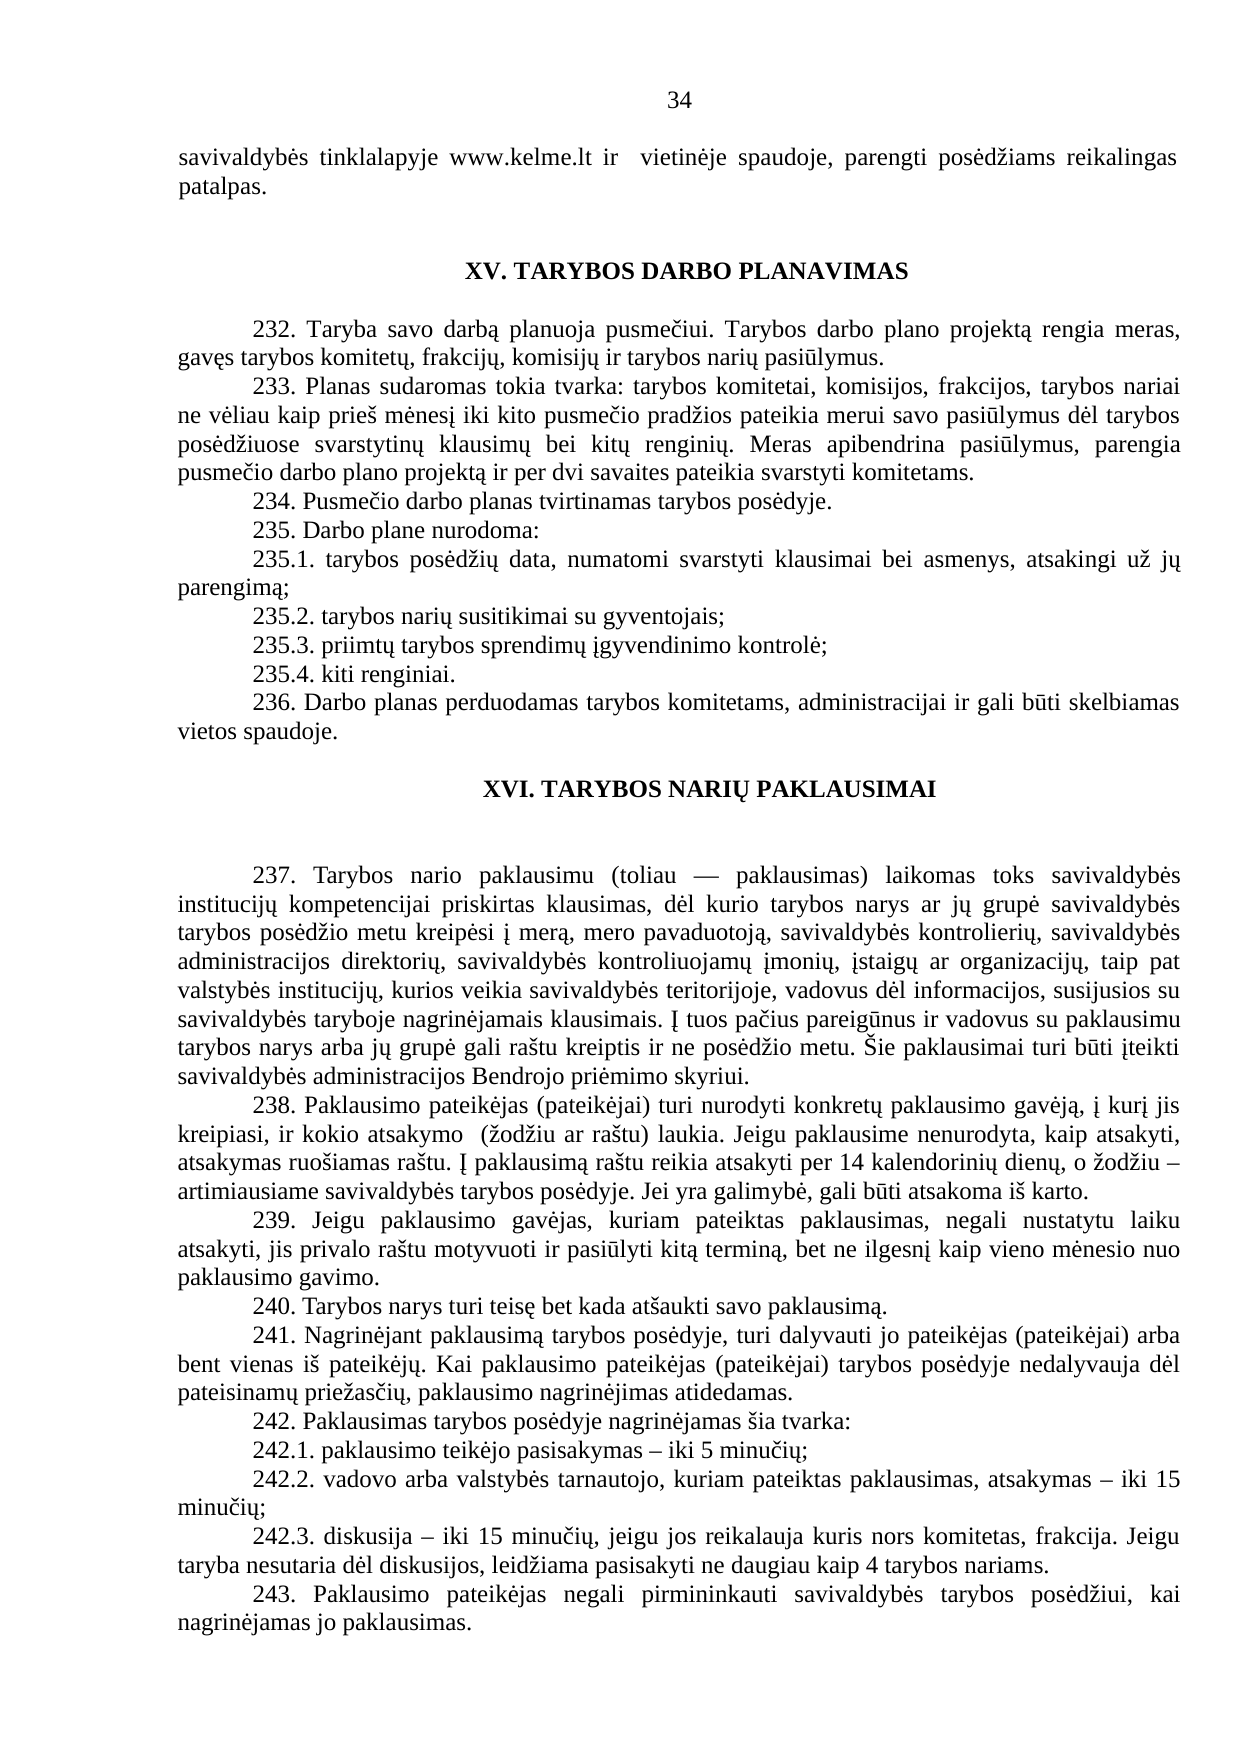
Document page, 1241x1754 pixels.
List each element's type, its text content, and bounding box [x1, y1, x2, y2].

text 243. Paklausimo pateikėjas negali pirmininkauti savivaldybės tarybos posėdžiui, kai nagrinėjamas jo paklausimas. [177, 1579, 1181, 1636]
text 235.1. tarybos posėdžių data, numatomi svarstyti klausimai bei asmenys, atsakingi už jų parengimą; [177, 544, 1181, 601]
text 235. Darbo plane nurodoma: [177, 515, 1181, 544]
text 235.2. tarybos narių susitikimai su gyventojais; [177, 601, 1181, 630]
text 238. Paklausimo pateikėjas (pateikėjai) turi nurodyti konkretų paklausimo gavėją, į kurį jis kreipiasi, ir kokio atsakymo (žodžiu ar raštu) laukia. Jeigu paklausime nenurodyta, kaip atsakyti, atsakymas ruošiamas raštu. Į paklausimą raštu reikia atsakyti per 14 kalendorinių dienų, o žodžiu – artimiausiame savivaldybės tarybos posėdyje. Jei yra galimybė, gali būti atsakoma iš karto. [177, 1090, 1181, 1205]
text 235.4. kiti renginiai. [177, 659, 1181, 687]
text 241. Nagrinėjant paklausimą tarybos posėdyje, turi dalyvauti jo pateikėjas (pateikėjai) arba bent vienas iš pateikėjų. Kai paklausimo pateikėjas (pateikėjai) tarybos posėdyje nedalyvauja dėl pateisinamų priežasčių, paklausimo nagrinėjimas atidedamas. [177, 1320, 1181, 1406]
text 233. Planas sudaromas tokia tvarka: tarybos komitetai, komisijos, frakcijos, tarybos nariai ne vėliau kaip prieš mėnesį iki kito pusmečio pradžios pateikia merui savo pasiūlymus dėl tarybos posėdžiuose svarstytinų klausimų bei kitų renginių. Meras apibendrina pasiūlymus, parengia pusmečio darbo plano projektą ir per dvi savaites pateikia svarstyti komitetams. [177, 371, 1181, 486]
text 242.3. diskusija – iki 15 minučių, jeigu jos reikalauja kuris nors komitetas, frakcija. Jeigu taryba nesutaria dėl diskusijos, leidžiama pasisakyti ne daugiau kaip 4 tarybos nariams. [177, 1521, 1181, 1579]
text 240. Tarybos narys turi teisę bet kada atšaukti savo paklausimą. [177, 1291, 1181, 1320]
text 235.3. priimtų tarybos sprendimų įgyvendinimo kontrolė; [177, 630, 1181, 659]
text 236. Darbo planas perduodamas tarybos komitetams, administracijai ir gali būti skelbiamas vietos spaudoje. [177, 687, 1181, 745]
text XV. TARYBOS DARBO PLANAVIMAS [192, 256, 1181, 285]
text 234. Pusmečio darbo planas tvirtinamas tarybos posėdyje. [177, 486, 1181, 515]
text 232. Taryba savo darbą planuoja pusmečiui. Tarybos darbo plano projektą rengia meras, gavęs tarybos komitetų, frakcijų, komisijų ir tarybos narių pasiūlymus. [177, 314, 1181, 371]
text 242. Paklausimas tarybos posėdyje nagrinėjamas šia tvarka: [177, 1406, 1181, 1435]
text 242.2. vadovo arba valstybės tarnautojo, kuriam pateiktas paklausimas, atsakymas – iki 15 minučių; [177, 1464, 1181, 1521]
text savivaldybės tinklalapyje www.kelme.lt ir vietinėje spaudoje, parengti posėdžiams reikalingas patalpas. [178, 142, 1179, 200]
text 239. Jeigu paklausimo gavėjas, kuriam pateiktas paklausimas, negali nustatytu laiku atsakyti, jis privalo raštu motyvuoti ir pasiūlyti kitą terminą, bet ne ilgesnį kaip vieno mėnesio nuo paklausimo gavimo. [177, 1205, 1181, 1291]
text XVI. TARYBOS NARIŲ PAKLAUSIMAI [177, 774, 1181, 802]
text 242.1. paklausimo teikėjo pasisakymas – iki 5 minučių; [177, 1435, 1181, 1464]
text 237. Tarybos nario paklausimu (toliau — paklausimas) laikomas toks savivaldybės institucijų kompetencijai priskirtas klausimas, dėl kurio tarybos narys ar jų grupė savivaldybės tarybos posėdžio metu kreipėsi į merą, mero pavaduotoją, savivaldybės kontrolierių, savivaldybės administracijos direktorių, savivaldybės kontroliuojamų įmonių, įstaigų ar organizacijų, taip pat valstybės institucijų, kurios veikia savivaldybės teritorijoje, vadovus dėl informacijos, susijusios su savivaldybės taryboje nagrinėjamais klausimais. Į tuos pačius pareigūnus ir vadovus su paklausimu tarybos narys arba jų grupė gali raštu kreiptis ir ne posėdžio metu. Šie paklausimai turi būti įteikti savivaldybės administracijos Bendrojo priėmimo skyriui. [177, 860, 1181, 1090]
